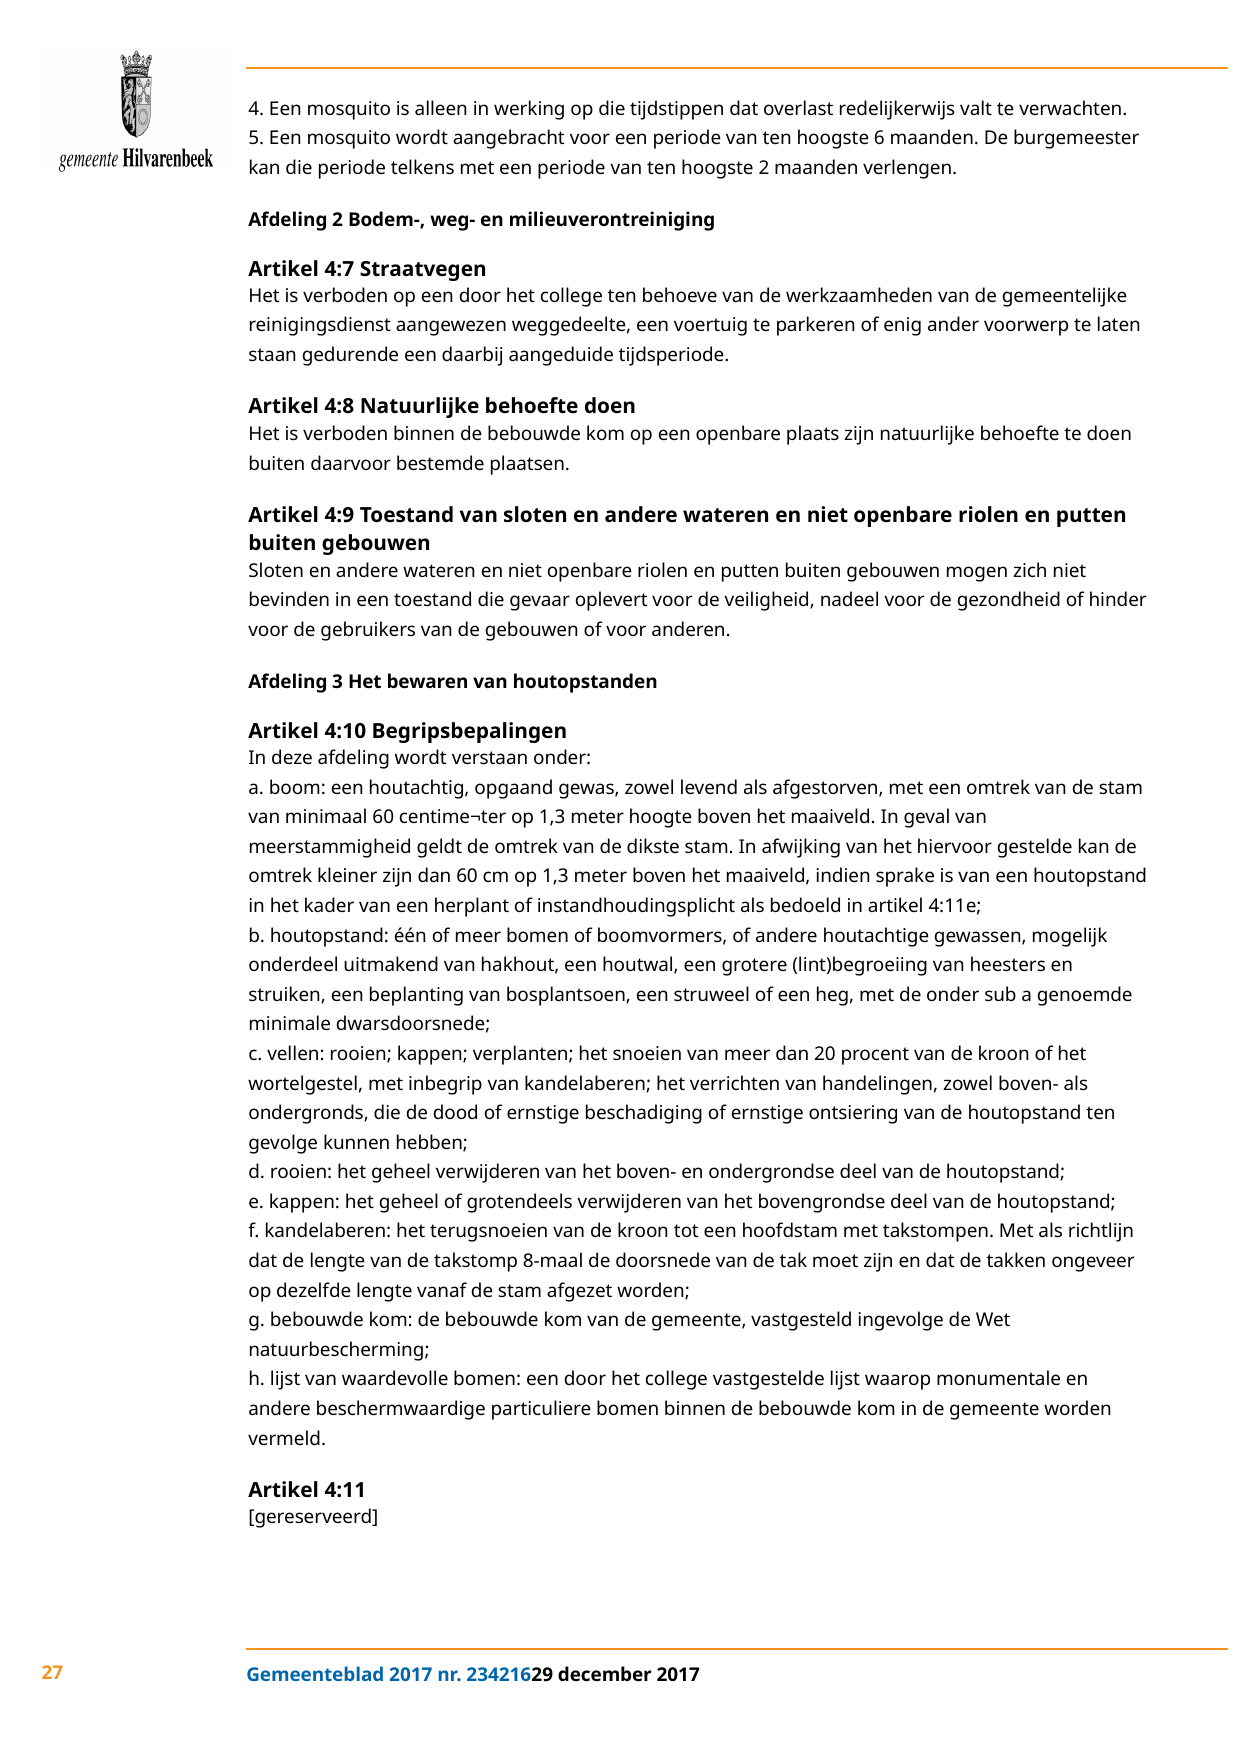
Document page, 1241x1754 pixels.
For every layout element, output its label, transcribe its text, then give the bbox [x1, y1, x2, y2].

picture [41, 47, 231, 172]
text Artikel 4:9 Toestand van sloten en andere wateren en niet openbare riolen en putten buiten gebouwen [248, 500, 1152, 557]
text Artikel 4:10 Begripsbepalingen [248, 716, 1152, 744]
text [gereserveerd] [248, 1503, 1152, 1529]
text f. kandelaberen: het terugsnoeien van de kroon tot een hoofdstam met takstompen. Met als richtlijn dat de lengte van de takstomp 8-maal de doorsnede van de tak moet zijn en dat de takken ongeveer op dezelfde lengte vanaf de stam afgezet worden; [248, 1218, 1152, 1302]
text Artikel 4:11 [248, 1475, 1152, 1503]
text b. houtopstand: één of meer bomen of boomvormers, of andere houtachtige gewassen, mogelijk onderdeel uitmakend van hakhout, een houtwal, een grotere (lint)begroeiing van heesters en struiken, een beplanting van bosplantsoen, een struweel of een heg, met de onder sub a genoemde minimale dwarsdoorsnede; [248, 922, 1152, 1036]
text Sloten en andere wateren en niet openbare riolen en putten buiten gebouwen mogen zich niet bevinden in een toestand die gevaar oplevert voor de veiligheid, nadeel voor de gezondheid of hinder voor de gebruikers van de gebouwen of voor anderen. [248, 557, 1152, 642]
text Afdeling 2 Bodem-, weg- en milieuverontreiniging [248, 204, 1152, 233]
text Artikel 4:8 Natuurlijke behoefte doen [248, 392, 1152, 420]
text 4. Een mosquito is alleen in werking op die tijdstippen dat overlast redelijkerwijs valt te verwachten. [248, 95, 1152, 121]
text In deze afdeling wordt verstaan onder: [248, 744, 1152, 770]
text d. rooien: het geheel verwijderen van het boven- en ondergrondse deel van de houtopstand; [248, 1158, 1152, 1184]
text a. boom: een houtachtig, opgaand gewas, zowel levend als afgestorven, met een omtrek van de stam van minimaal 60 centime¬ter op 1,3 meter hoogte boven het maaiveld. In geval van meerstammigheid geldt de omtrek van de dikste stam. In afwijking van het hiervoor gestelde kan de omtrek kleiner zijn dan 60 cm op 1,3 meter boven het maaiveld, indien sprake is van een houtopstand in het kader van een herplant of instandhoudingsplicht als bedoeld in artikel 4:11e; [248, 774, 1152, 918]
text e. kappen: het geheel of grotendeels verwijderen van het bovengrondse deel van de houtopstand; [248, 1188, 1152, 1214]
text Het is verboden op een door het college ten behoeve van de werkzaamheden van de gemeentelijke reinigingsdienst aangewezen weggedeelte, een voertuig te parkeren of enig ander voorwerp te laten staan gedurende een daarbij aangeduide tijdsperiode. [248, 282, 1152, 367]
text g. bebouwde kom: de bebouwde kom van de gemeente, vastgesteld ingevolge de Wet natuurbescherming; [248, 1306, 1152, 1362]
text 5. Een mosquito wordt aangebracht voor een periode van ten hoogste 6 maanden. De burgemeester kan die periode telkens met een periode van ten hoogste 2 maanden verlengen. [248, 124, 1152, 180]
text Artikel 4:7 Straatvegen [248, 254, 1152, 282]
text c. vellen: rooien; kappen; verplanten; het snoeien van meer dan 20 procent van de kroon of het wortelgestel, met inbegrip van kandelaberen; het verrichten van handelingen, zowel boven- als ondergronds, die de dood of ernstige beschadiging of ernstige ontsiering van de houtopstand ten gevolge kunnen hebben; [248, 1040, 1152, 1154]
text h. lijst van waardevolle bomen: een door het college vastgestelde lijst waarop monumentale en andere beschermwaardige particuliere bomen binnen de bebouwde kom in de gemeente worden vermeld. [248, 1366, 1152, 1450]
text Afdeling 3 Het bewaren van houtopstanden [248, 667, 1152, 695]
text Het is verboden binnen de bebouwde kom op een openbare plaats zijn natuurlijke behoefte te doen buiten daarvoor bestemde plaatsen. [248, 420, 1152, 475]
